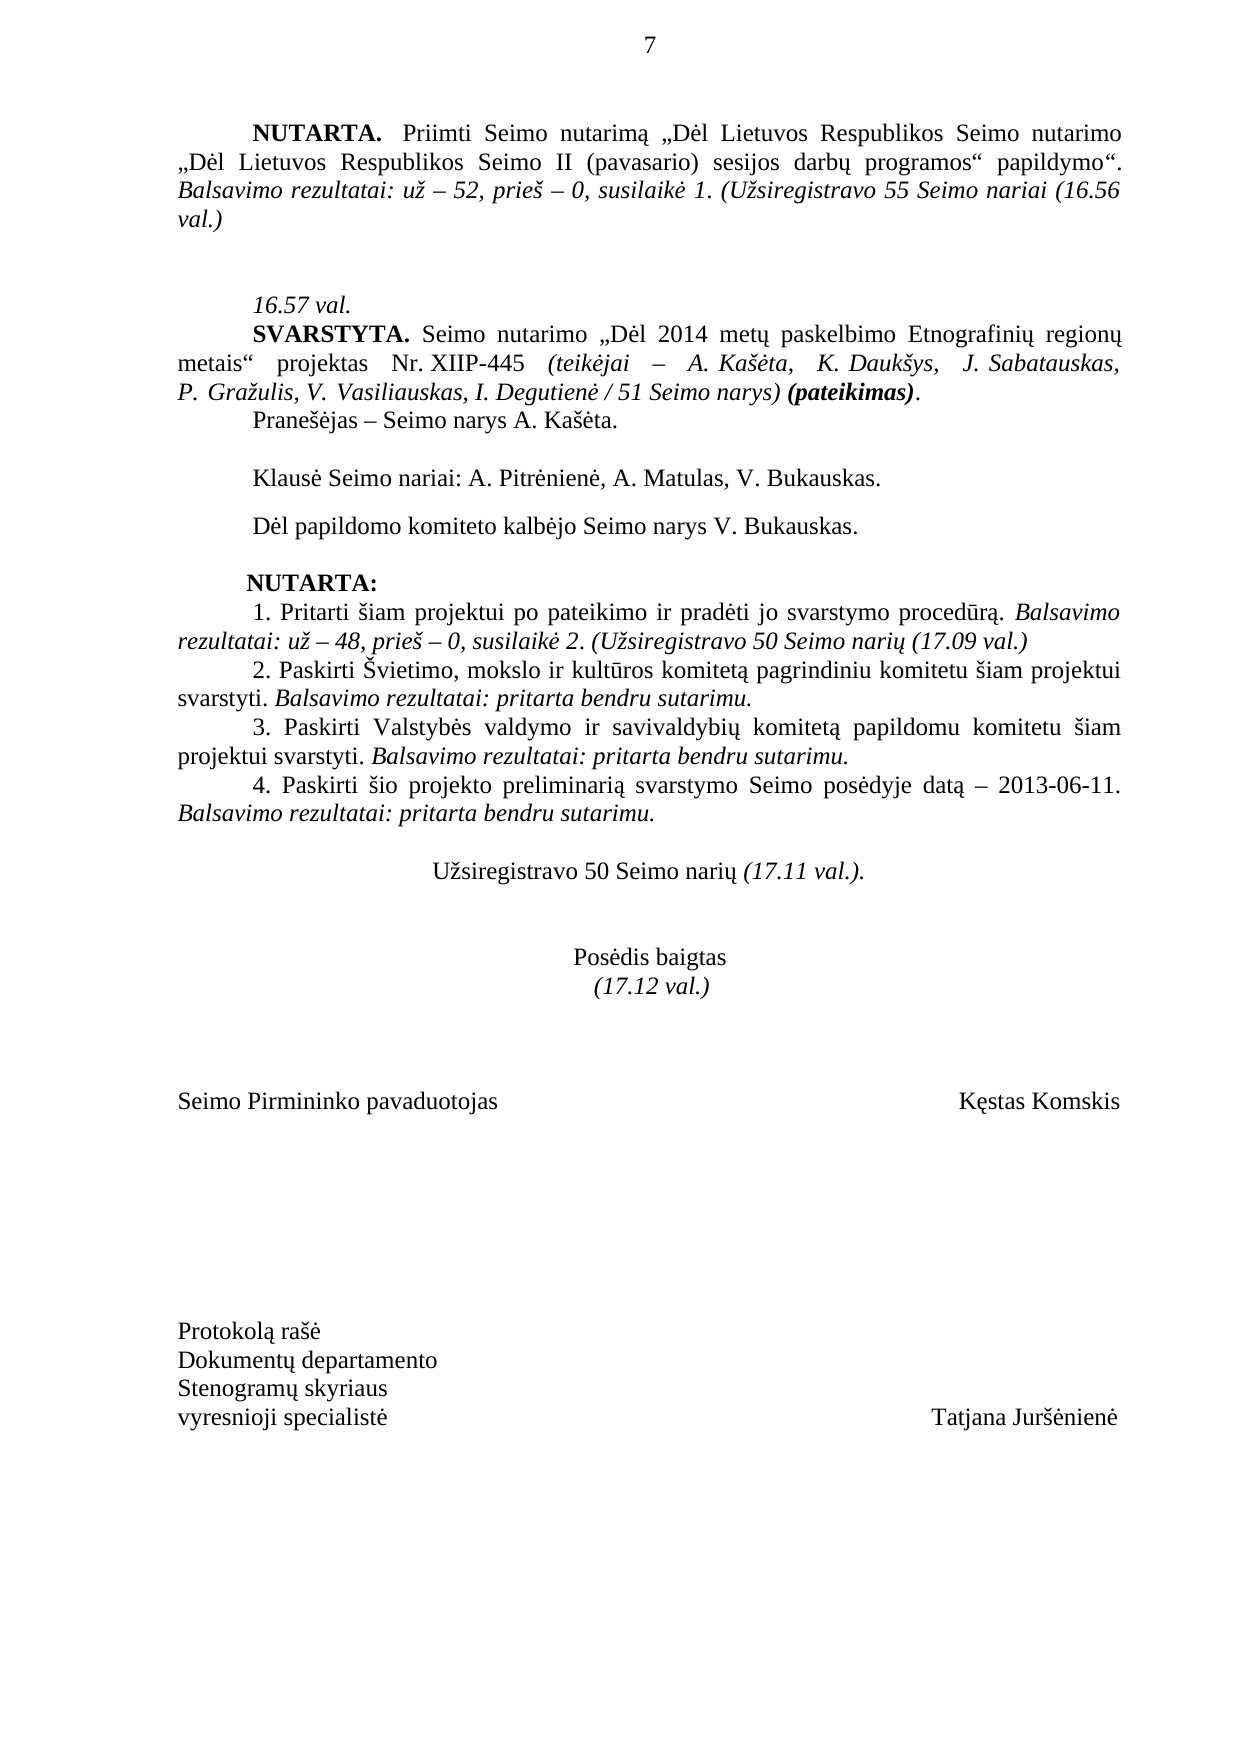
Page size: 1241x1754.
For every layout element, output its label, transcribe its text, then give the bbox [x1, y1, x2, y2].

text vyresnioji specialistė Tatjana Juršėnienė [177, 1402, 1122, 1431]
text 1. Pritarti šiam projektui po pateikimo ir pradėti jo svarstymo procedūrą. Balsavimo rezultatai: už – 48, prieš – 0, susilaikė 2. (Užsiregistravo 50 Seimo narių (17.09 val.) [177, 597, 1122, 655]
text Dėl papildomo komiteto kalbėjo Seimo narys V. Bukauskas. [177, 511, 1122, 540]
text NUTARTA: [177, 568, 1122, 597]
text 3. Paskirti Valstybės valdymo ir savivaldybių komitetą papildomu komitetu šiam projektui svarstyti. Balsavimo rezultatai: pritarta bendru sutarimu. [177, 712, 1122, 770]
text Užsiregistravo 50 Seimo narių (17.11 val.). [177, 856, 1122, 885]
text Pranešėjas – Seimo narys A. Kašėta. [177, 406, 1122, 434]
text 16.57 val. [177, 291, 1122, 319]
text Dokumentų departamento [177, 1345, 1122, 1373]
text 2. Paskirti Švietimo, mokslo ir kultūros komitetą pagrindiniu komitetu šiam projektui svarstyti. Balsavimo rezultatai: pritarta bendru sutarimu. [177, 655, 1122, 712]
text 4. Paskirti šio projekto preliminarią svarstymo Seimo posėdyje datą – 2013-06-11. Balsavimo rezultatai: pritarta bendru sutarimu. [177, 770, 1122, 827]
text SVARSTYTA. Seimo nutarimo „Dėl 2014 metų paskelbimo Etnografinių regionų metais“ projektas Nr. XIIP-445 (teikėjai – A. Kašėta, K. Daukšys, J. Sabatauskas, P. Gražulis, V. Vasiliauskas, I. Degutienė / 51 Seimo narys) (pateikimas). [177, 319, 1122, 406]
text Protokolą rašė [177, 1316, 1122, 1345]
text (17.12 val.) [177, 971, 1122, 1000]
text Stenogramų skyriaus [177, 1373, 1122, 1402]
text Seimo Pirmininko pavaduotojas Kęstas Komskis [177, 1086, 1122, 1115]
text NUTARTA. Priimti Seimo nutarimą „Dėl Lietuvos Respublikos Seimo nutarimo „Dėl Lietuvos Respublikos Seimo II (pavasario) sesijos darbų programos“ papildymo“. Balsavimo rezultatai: už – 52, prieš – 0, susilaikė 1. (Užsiregistravo 55 Seimo nariai (16.56 val.) [177, 118, 1122, 233]
text Klausė Seimo nariai: A. Pitrėnienė, A. Matulas, V. Bukauskas. [177, 463, 1122, 492]
text Posėdis baigtas [177, 942, 1122, 971]
